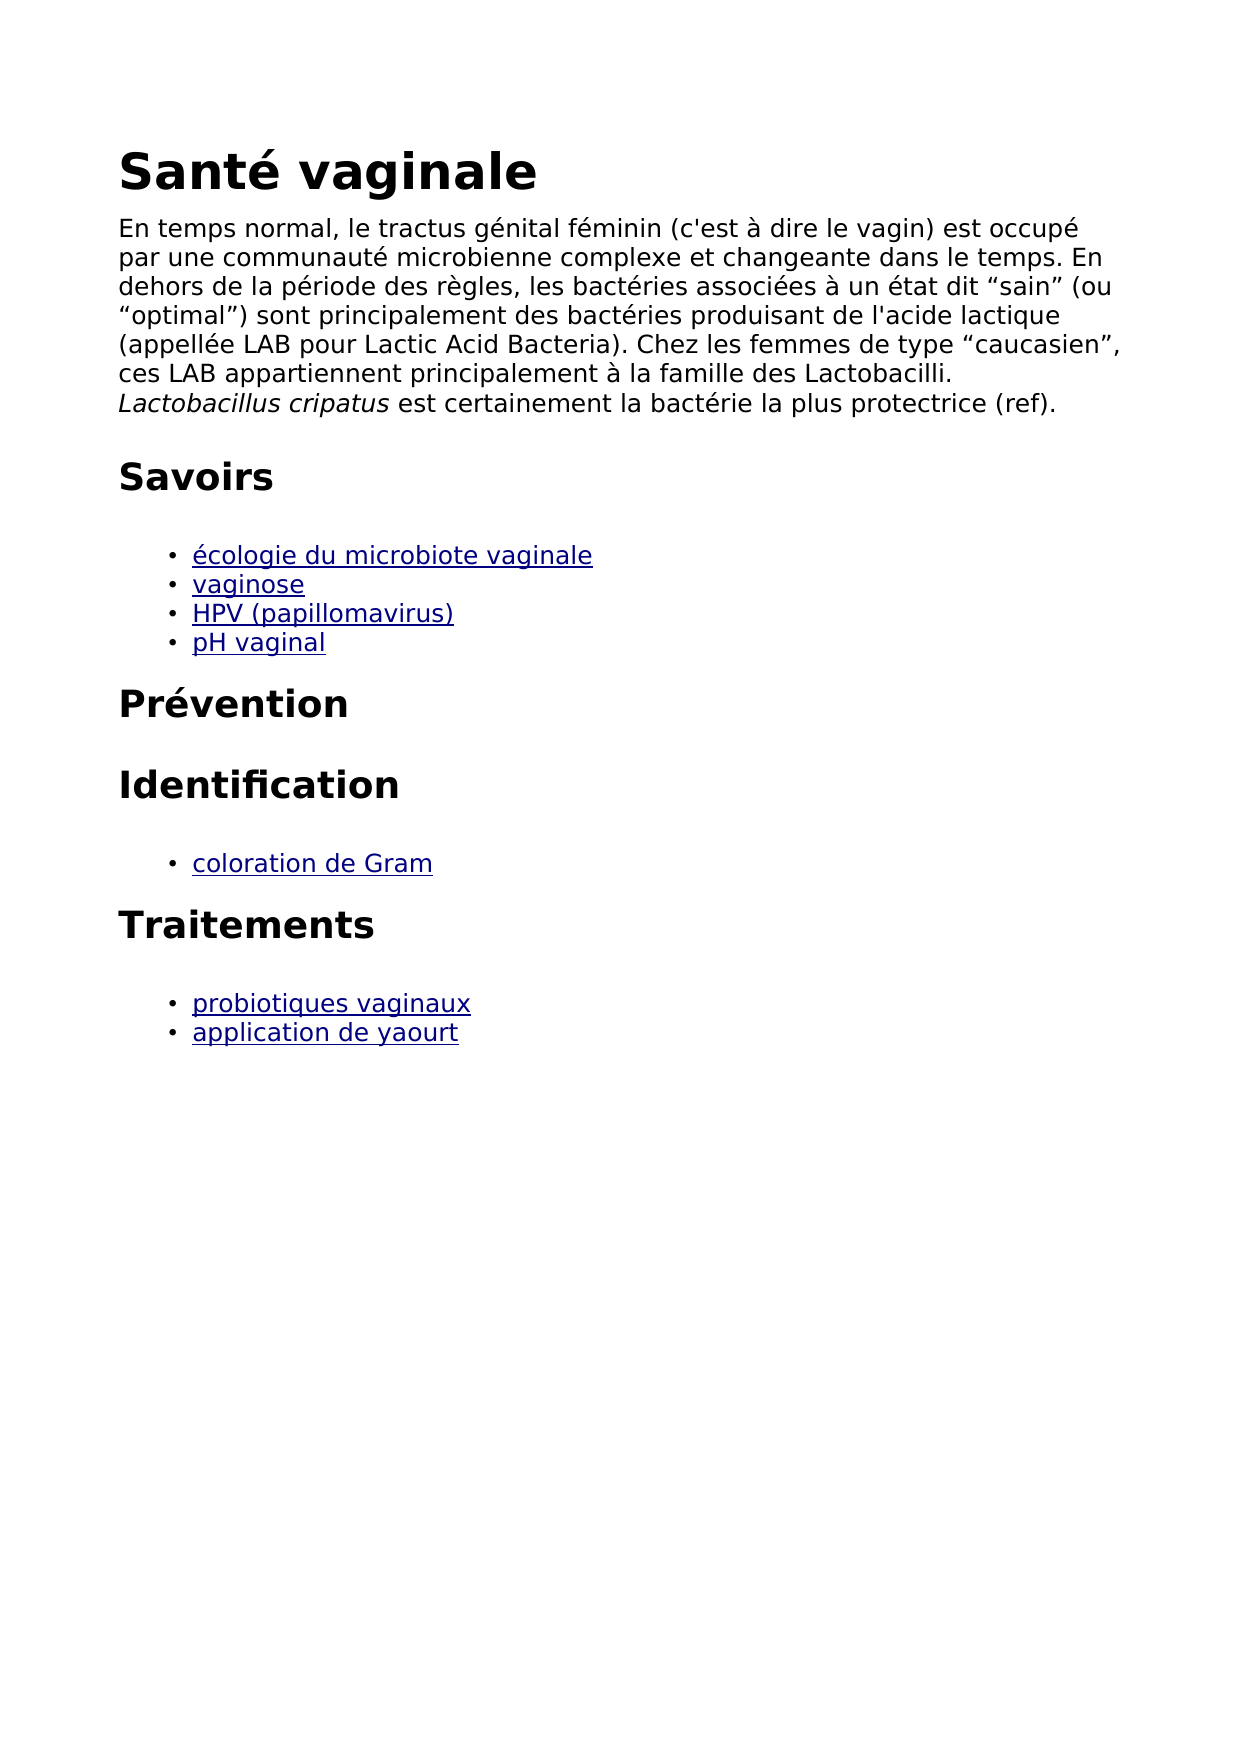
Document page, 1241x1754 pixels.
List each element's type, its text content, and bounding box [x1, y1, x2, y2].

list pH vaginal [177, 629, 1122, 658]
list écologie du microbiote vaginale [177, 541, 1122, 570]
subtitle Traitements [118, 904, 1122, 947]
subtitle Prévention [118, 683, 1122, 726]
text En temps normal, le tractus génital féminin (c'est à dire le vagin) est occupé par une communauté microbienne complexe et changeante dans le temps. En dehors de la période des règles, les bactéries associées à un état dit “sain” (ou “optimal”) sont principalement des bactéries produisant de l'acide lactique (appellée LAB pour Lactic Acid Bacteria). Chez les femmes de type “caucasien”, ces LAB appartiennent principalement à la famille des Lactobacilli. Lactobacillus cripatus est certainement la bactérie la plus protectrice (ref). [118, 214, 1122, 418]
list coloration de Gram [177, 849, 1122, 879]
subtitle Santé vaginale [118, 143, 1122, 201]
list HPV (papillomavirus) [177, 599, 1122, 629]
list probiotiques vaginaux [177, 989, 1122, 1018]
subtitle Savoirs [118, 456, 1122, 499]
list application de yaourt [177, 1018, 1122, 1048]
list vaginose [177, 570, 1122, 599]
subtitle Identification [118, 764, 1122, 808]
